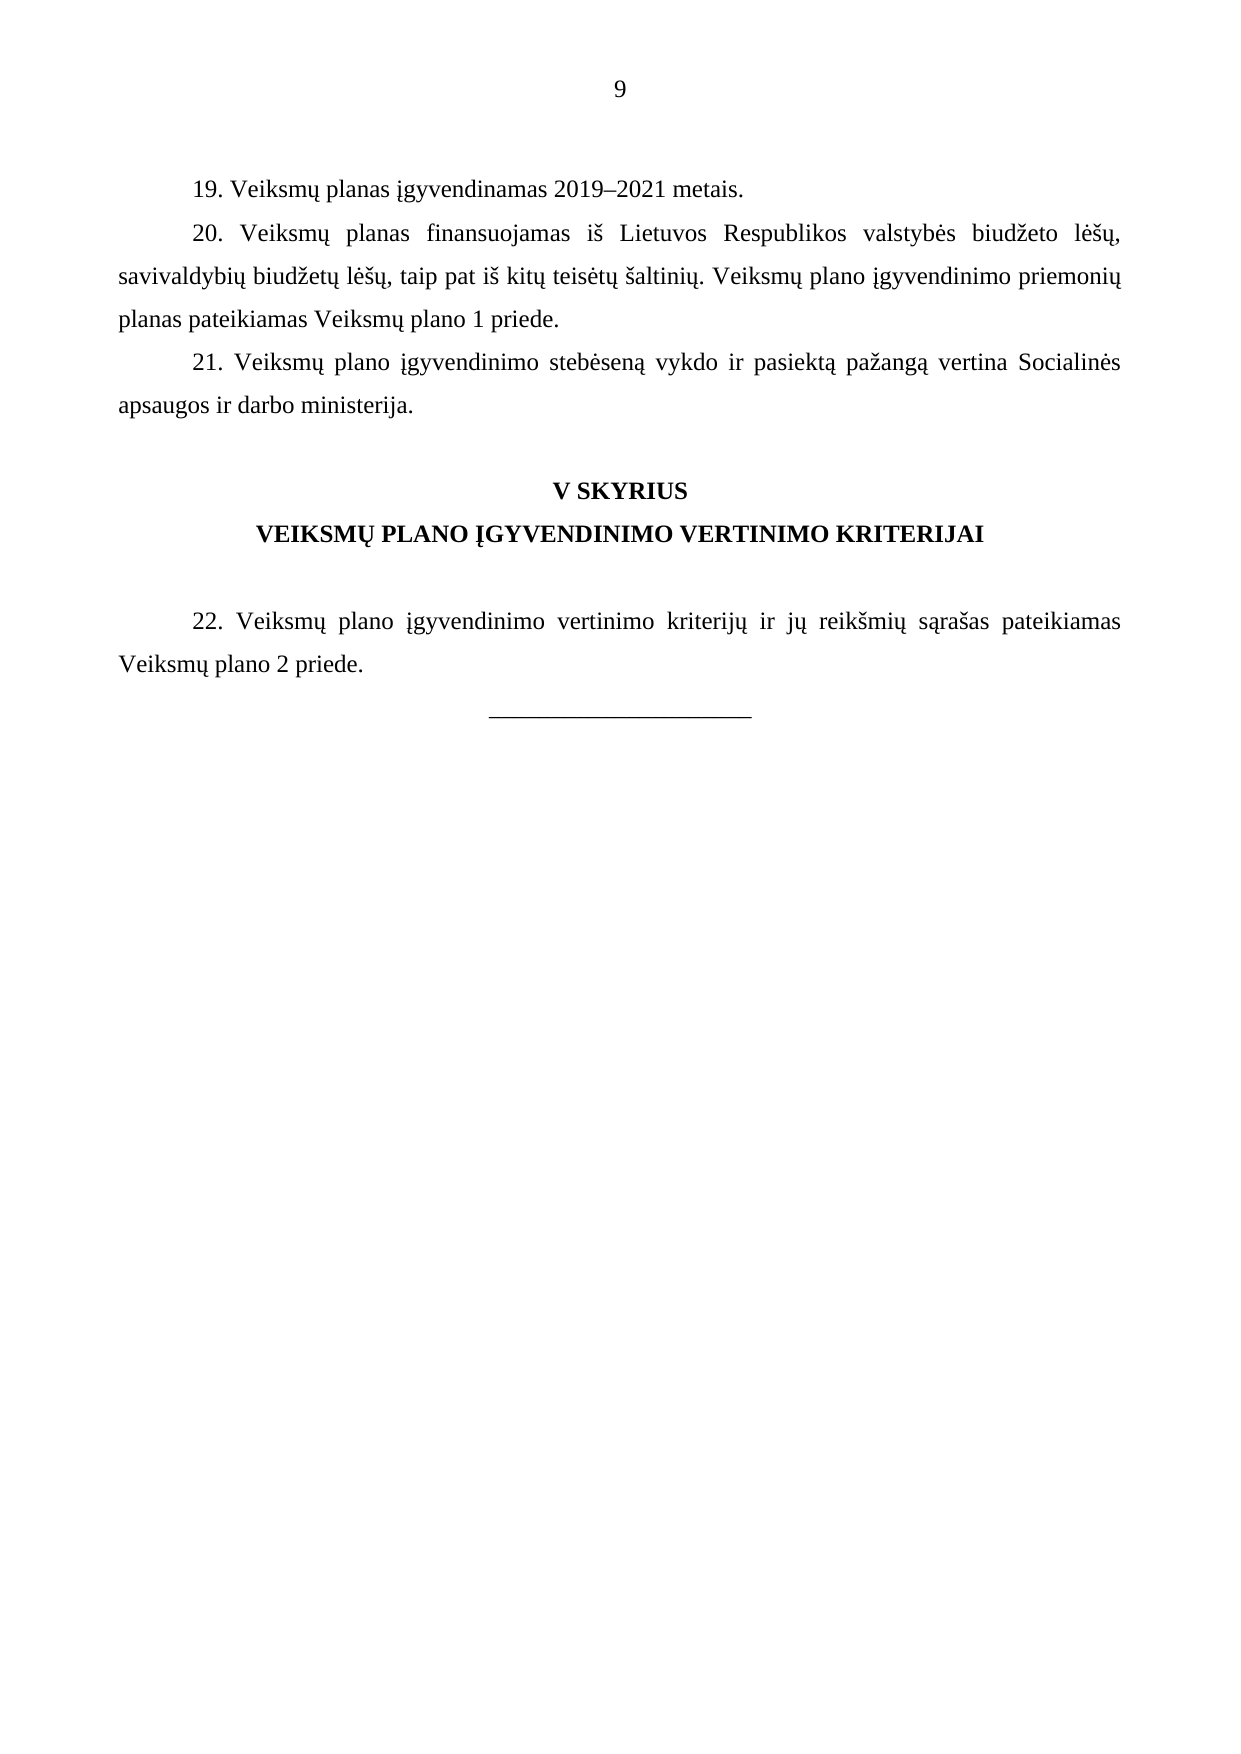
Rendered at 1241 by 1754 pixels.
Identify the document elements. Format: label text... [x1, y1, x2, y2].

text 21. Veiksmų plano įgyvendinimo stebėseną vykdo ir pasiektą pažangą vertina Socialinės apsaugos ir darbo ministerija. [118, 347, 1122, 419]
text 19. Veiksmų planas įgyvendinamas 2019–2021 metais. [118, 174, 1122, 203]
text V SKYRIUS [118, 476, 1122, 505]
text VEIKSMŲ PLANO ĮGYVENDINIMO VERTINIMO KRITERIJAI [118, 519, 1122, 548]
text _____________________ [118, 692, 1122, 721]
text 20. Veiksmų planas finansuojamas iš Lietuvos Respublikos valstybės biudžeto lėšų, savivaldybių biudžetų lėšų, taip pat iš kitų teisėtų šaltinių. Veiksmų plano įgyvendinimo priemonių planas pateikiamas Veiksmų plano 1 priede. [118, 218, 1122, 333]
text 22. Veiksmų plano įgyvendinimo vertinimo kriterijų ir jų reikšmių sąrašas pateikiamas Veiksmų plano 2 priede. [118, 606, 1122, 678]
